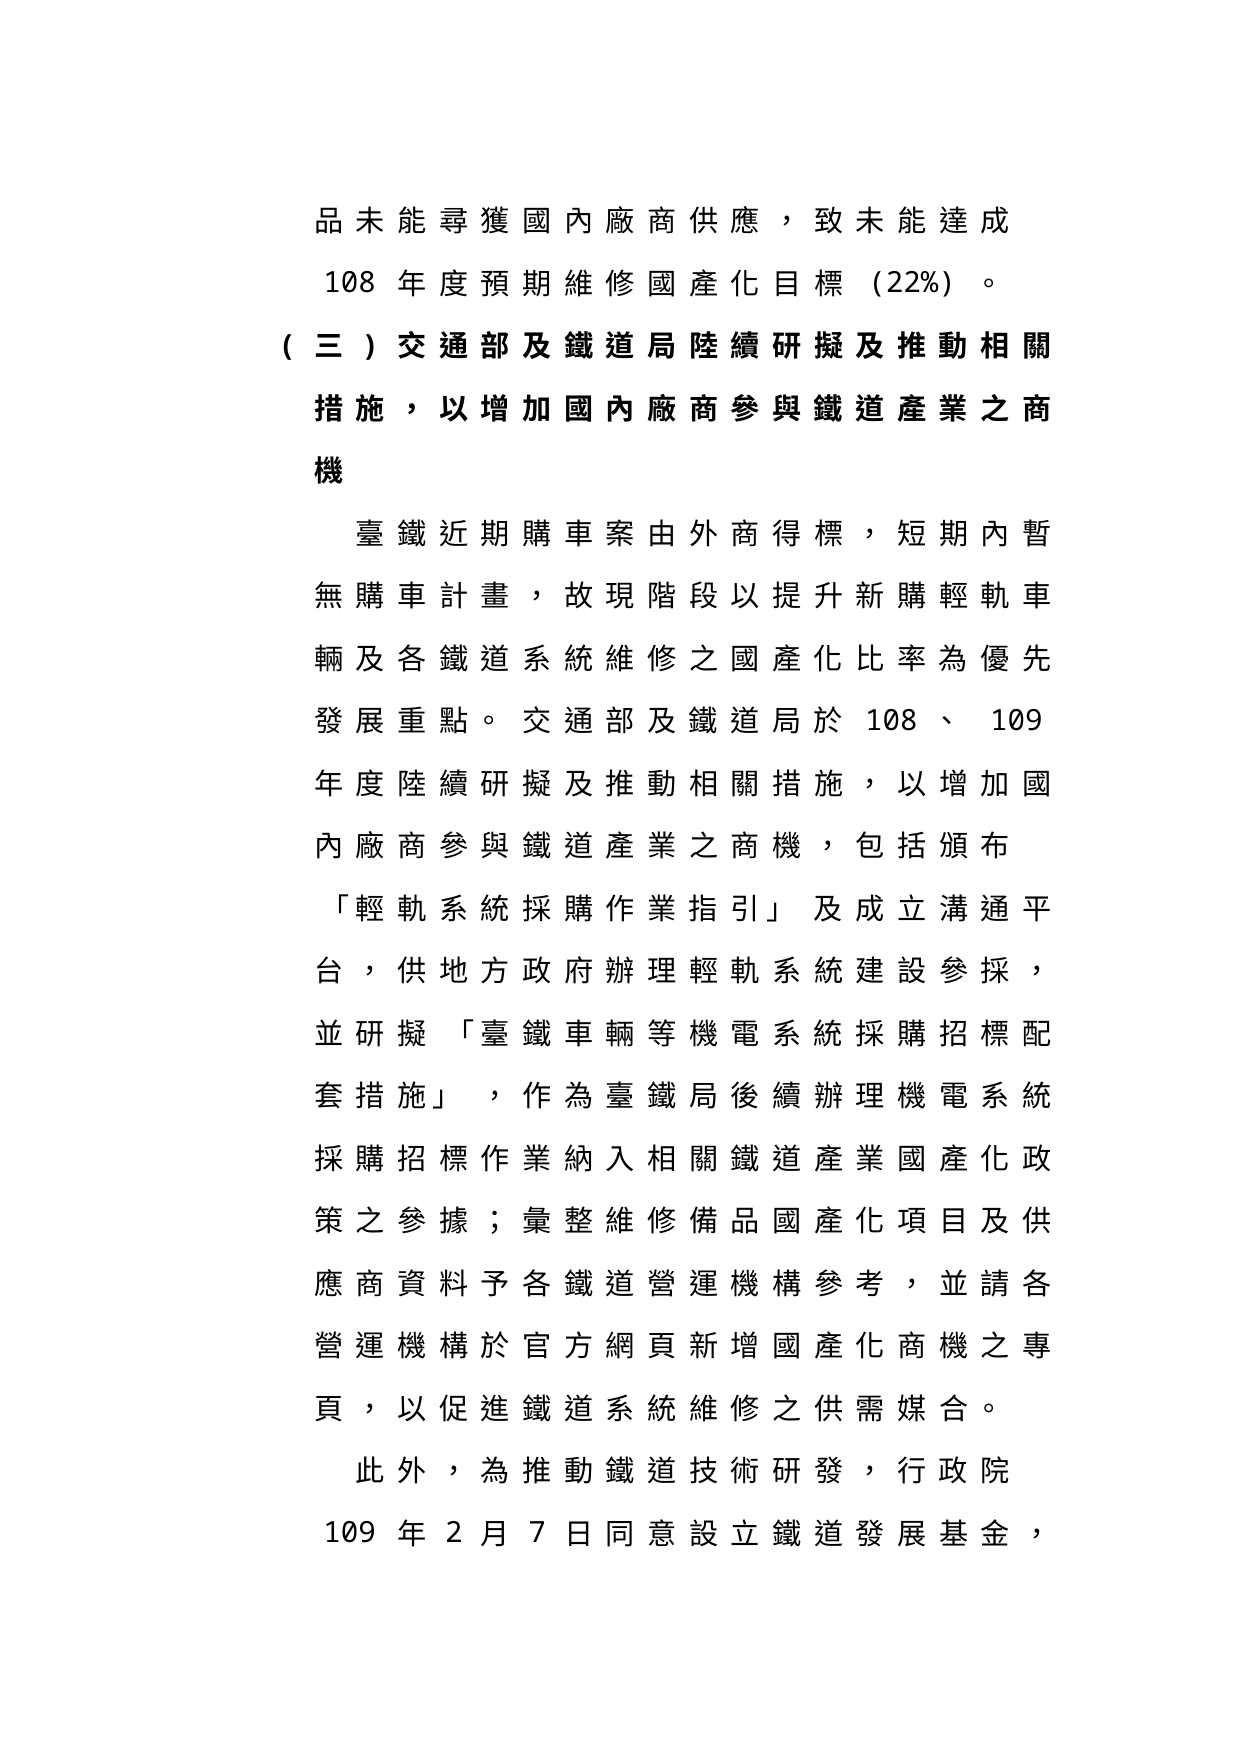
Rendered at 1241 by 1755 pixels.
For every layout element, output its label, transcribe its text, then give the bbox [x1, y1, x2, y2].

text 臺鐵近期購車案由外商得標，短期內暫無購車計畫，故現階段以提升新購輕軌車輛及各鐵道系統維修之國產化比率為優先發展重點。交通部及鐵道局於108、109年度陸續研擬及推動相關措施，以增加國內廠商參與鐵道產業之商機，包括頒布「輕軌系統採購作業指引」及成立溝通平台，供地方政府辦理輕軌系統建設參採，並研擬「臺鐵車輛等機電系統採購招標配套措施」，作為臺鐵局後續辦理機電系統採購招標作業納入相關鐵道產業國產化政策之參據；彙整維修備品國產化項目及供應商資料予各鐵道營運機構參考，並請各營運機構於官方網頁新增國產化商機之專頁，以促進鐵道系統維修之供需媒合。 [271, 490, 1058, 1427]
text 品未能尋獲國內廠商供應，致未能達成108年度預期維修國產化目標(22%)。 [271, 177, 1058, 302]
text 此外，為推動鐵道技術研發，行政院109年2月7日同意設立鐵道發展基金，後續將建立鐵道產業發展補助機制，提供補助資源鼓勵產學研界投入技術研發，並將成果應用鐵道建設，逐步提升國內產業能量。另，為確保國內開發之各項鐵道系統設備符合國際標準及安全服務品質，交通部同步建立鐵路使用產品檢測驗證能量，預計於109年完成20項國家標準草案，並送經濟部標準檢驗局審議。 [271, 1427, 1058, 1552]
text (三)交通部及鐵道局陸續研擬及推動相關措施，以增加國內廠商參與鐵道產業之商機 [242, 302, 1058, 490]
